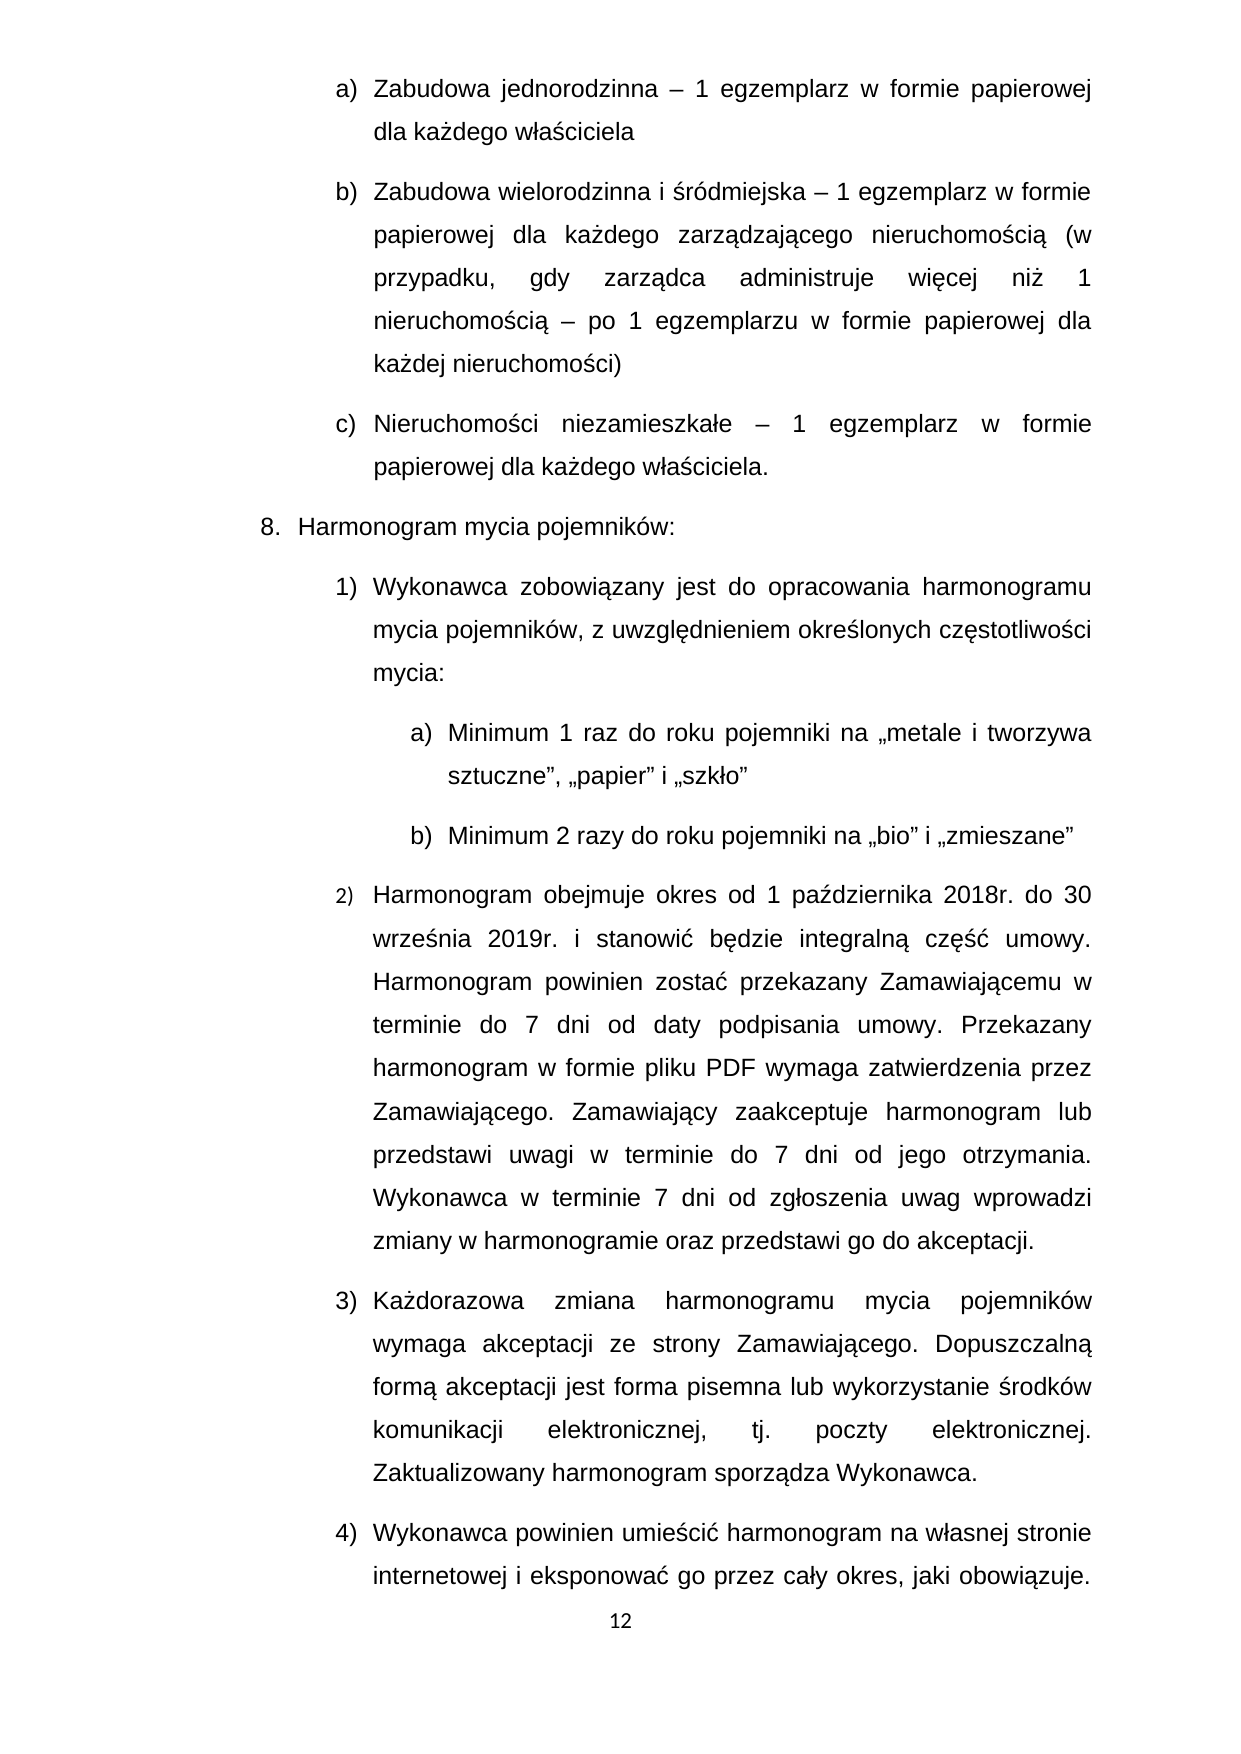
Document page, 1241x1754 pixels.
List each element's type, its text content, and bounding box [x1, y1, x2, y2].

list Nieruchomości niezamieszkałe – 1 egzemplarz w formie papierowej dla każdego właściciela. [335, 409, 1093, 481]
list Harmonogram obejmuje okres od 1 października 2018r. do 30 września 2019r. i stanowić będzie integralną część umowy. Harmonogram powinien zostać przekazany Zamawiającemu w terminie do 7 dni od daty podpisania umowy. Przekazany harmonogram w formie pliku PDF wymaga zatwierdzenia przez Zamawiającego. Zamawiający zaakceptuje harmonogram lub przedstawi uwagi w terminie do 7 dni od jego otrzymania. Wykonawca w terminie 7 dni od zgłoszenia uwag wprowadzi zmiany w harmonogramie oraz przedstawi go do akceptacji. [335, 880, 1093, 1254]
list Harmonogram mycia pojemników: [260, 512, 1093, 541]
list Zabudowa jednorodzinna – 1 egzemplarz w formie papierowej dla każdego właściciela [335, 74, 1093, 146]
list Każdorazowa zmiana harmonogramu mycia pojemników wymaga akceptacji ze strony Zamawiającego. Dopuszczalną formą akceptacji jest forma pisemna lub wykorzystanie środków komunikacji elektronicznej, tj. poczty elektronicznej. Zaktualizowany harmonogram sporządza Wykonawca. [335, 1286, 1093, 1487]
list Minimum 2 razy do roku pojemniki na „bio” i „zmieszane” [410, 821, 1093, 849]
list Minimum 1 raz do roku pojemniki na „metale i tworzywa sztuczne”, „papier” i „szkło” [410, 718, 1093, 789]
list Zabudowa wielorodzinna i śródmiejska – 1 egzemplarz w formie papierowej dla każdego zarządzającego nieruchomością (w przypadku, gdy zarządca administruje więcej niż 1 nieruchomością – po 1 egzemplarzu w formie papierowej dla każdej nieruchomości) [335, 177, 1093, 378]
list Wykonawca zobowiązany jest do opracowania harmonogramu mycia pojemników, z uwzględnieniem określonych częstotliwości mycia: [335, 572, 1093, 687]
list Wykonawca powinien umieścić harmonogram na własnej stronie internetowej i eksponować go przez cały okres, jaki obowiązuje. [335, 1518, 1093, 1590]
